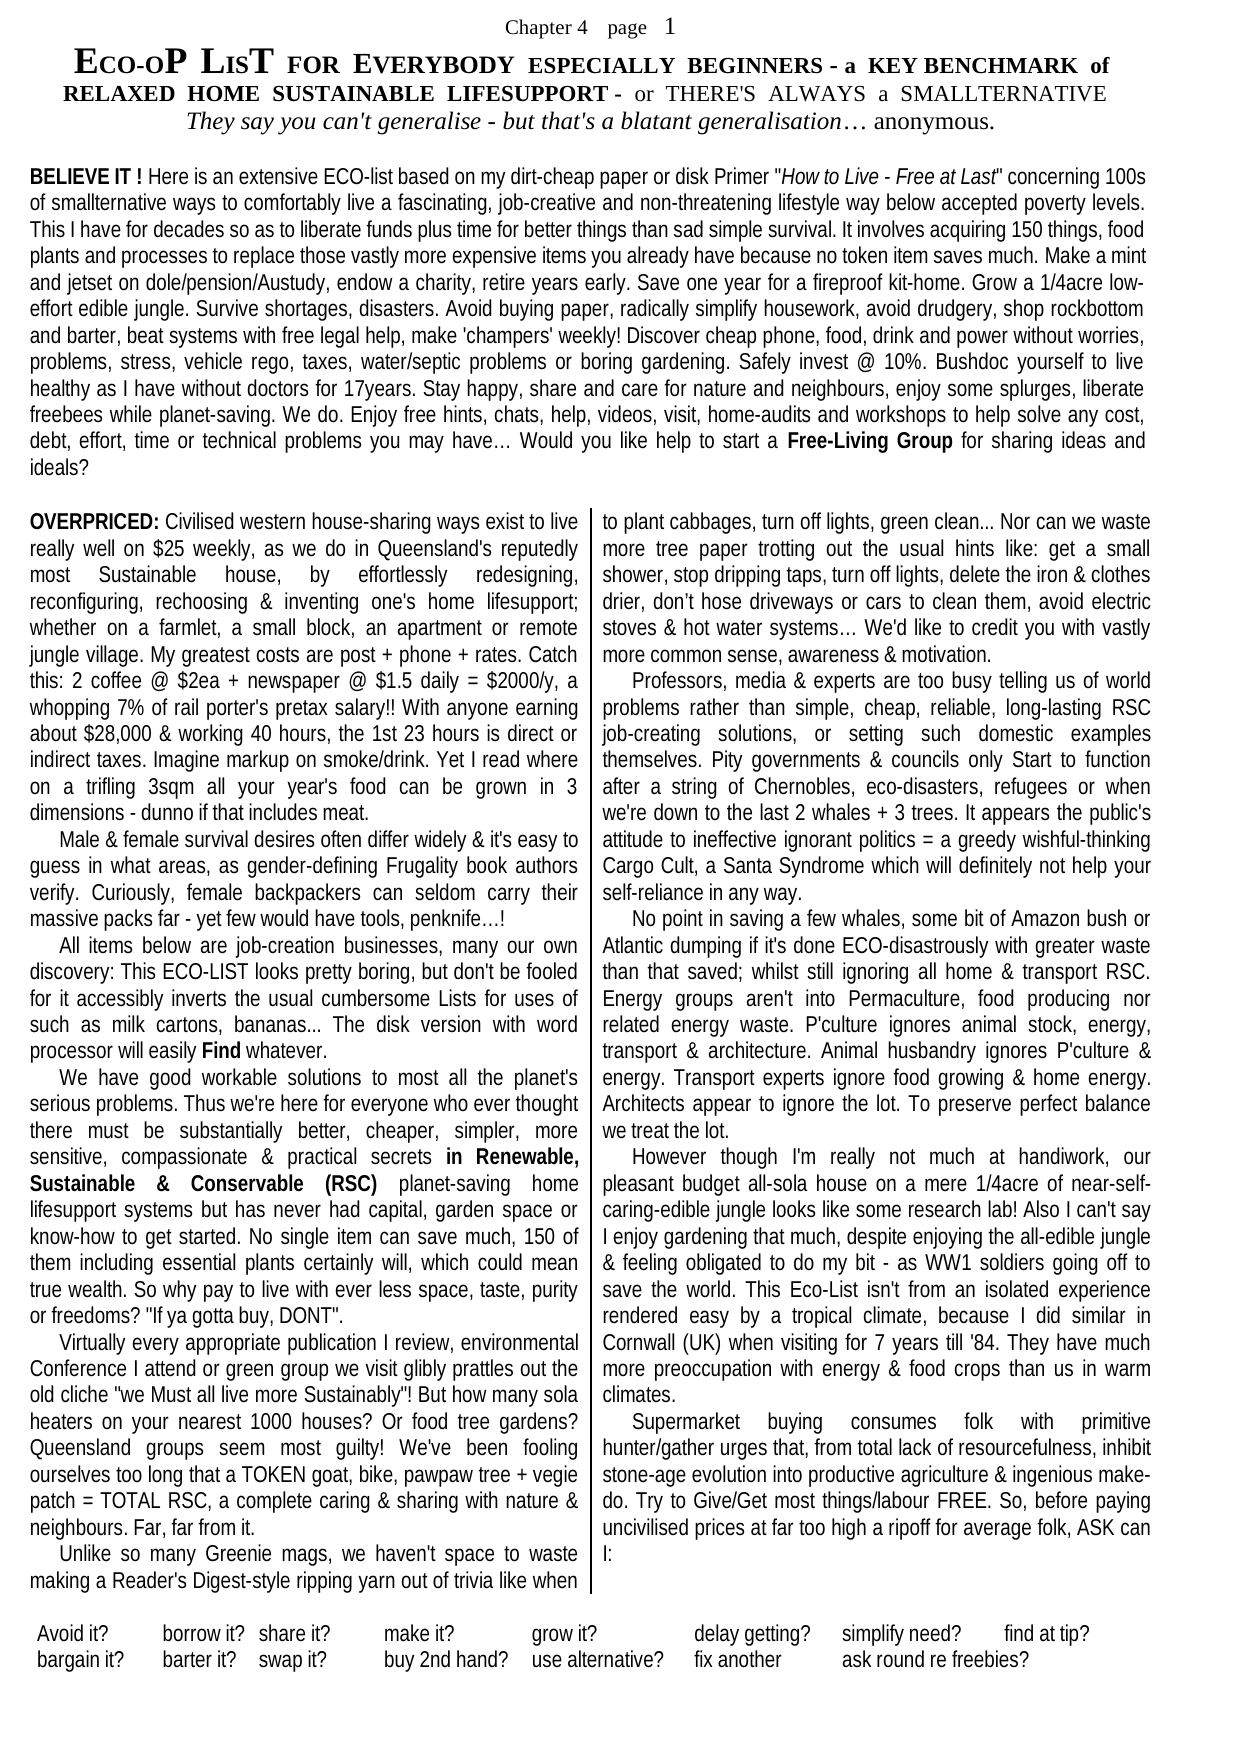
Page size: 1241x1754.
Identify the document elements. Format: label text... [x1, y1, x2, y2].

text Supermarket buying consumes folk with primitive hunter/gather urges that, from total lack of resourcefulness, inhibit stone-age evolution into productive agriculture & ingenious make-do. Try to Give/Get most things/labour FREE. So, before paying uncivilised prices at far too high a ripoff for average folk, ASK can I: [602, 1408, 1152, 1567]
text Unlike so many Greenie mags, we haven't space to waste making a Reader's Digest-style ripping yarn out of trivia like when [29, 1540, 579, 1593]
text They say you can't generalise - but that's a blatant generalisation… anonymous. [29, 107, 1152, 135]
text Virtually every appropriate publication I review, environmental Conference I attend or green group we visit glibly prattles out the old cliche "we Must all live more Sustainably"! But how many sola heaters on your nearest 1000 houses? Or food tree gardens? Queensland groups seem most guilty! We've been fooling ourselves too long that a TOKEN goat, bike, pawpaw tree + vegie patch = TOTAL RSC, a complete caring & sharing with nature & neighbours. Far, far from it. [29, 1328, 579, 1540]
text Avoid it? borrow it? share it? make it? grow it? delay getting? simplify need? find at tip? [29, 1619, 1152, 1646]
text We have good workable solutions to most all the planet's serious problems. Thus we're here for everyone who ever thought there must be substantially better, cheaper, simpler, more sensitive, compassionate & practical secrets in Renewable, Sustainable & Conservable (RSC) planet-saving home lifesupport systems but has never had capital, garden space or know-how to get started. No single item can save much, 150 of them including essential plants certainly will, which could mean true wealth. So why pay to live with ever less space, taste, purity or freedoms? "If ya gotta buy, DONT". [29, 1064, 579, 1328]
text OVERPRICED: Civilised western house-sharing ways exist to live really well on $25 weekly, as we do in Queensland's reputedly most Sustainable house, by effortlessly redesigning, reconfiguring, rechoosing & inventing one's home lifesupport; whether on a farmlet, a small block, an apartment or remote jungle village. My greatest costs are post + phone + rates. Catch this: 2 coffee @ $2ea + newspaper @ $1.5 daily = $2000/y, a whopping 7% of rail porter's pretax salary!! With anyone earning about $28,000 & working 40 hours, the 1st 23 hours is direct or indirect taxes. Imagine markup on smoke/drink. Yet I read where on a trifling 3sqm all your year's food can be grown in 3 dimensions - dunno if that includes meat. [29, 508, 579, 826]
text ECO-OP LIST FOR EVERYBODY ESPECIALLY BEGINNERS - a KEY BENCHMARK of RELAXED HOME SUSTAINABLE LIFESUPPORT - or THERE'S ALWAYS a SMALLTERNATIVE [29, 40, 1146, 107]
text bargain it? barter it? swap it? buy 2nd hand? use alternative? fix another ask round re freebies? [29, 1646, 1152, 1672]
text to plant cabbages, turn off lights, green clean... Nor can we waste more tree paper trotting out the usual hints like: get a small shower, stop dripping taps, turn off lights, delete the iron & clothes drier, don’t hose driveways or cars to clean them, avoid electric stoves & hot water systems… We'd like to credit you with vastly more common sense, awareness & motivation. [602, 508, 1152, 667]
text However though I'm really not much at handiwork, our pleasant budget all-sola house on a mere 1/4acre of near-self-caring-edible jungle looks like some research lab! Also I can't say I enjoy gardening that much, despite enjoying the all-edible jungle & feeling obligated to do my bit - as WW1 soldiers going off to save the world. This Eco-List isn't from an isolated experience rendered easy by a tropical climate, because I did similar in Cornwall (UK) when visiting for 7 years till '84. They have much more preoccupation with energy & food crops than us in warm climates. [602, 1143, 1152, 1408]
text Male & female survival desires often differ widely & it's easy to guess in what areas, as gender-defining Frugality book authors verify. Curiously, female backpackers can seldom carry their massive packs far - yet few would have tools, penknife…! [29, 826, 579, 932]
text No point in saving a few whales, some bit of Amazon bush or Atlantic dumping if it's done ECO-disastrously with greater waste than that saved; whilst still ignoring all home & transport RSC. Energy groups aren't into Permaculture, food producing nor related energy waste. P'culture ignores animal stock, energy, transport & architecture. Animal husbandry ignores P'culture & energy. Transport experts ignore food growing & home energy. Architects appear to ignore the lot. To preserve perfect balance we treat the lot. [602, 905, 1152, 1143]
text All items below are job-creation businesses, many our own discovery: This ECO-LIST looks pretty boring, but don't be fooled for it accessibly inverts the usual cumbersome Lists for uses of such as milk cartons, bananas... The disk version with word processor will easily Find whatever. [29, 932, 579, 1064]
text BELIEVE IT ! Here is an extensive ECO-list based on my dirt-cheap paper or disk Primer "How to Live - Free at Last" concerning 100s of smallternative ways to comfortably live a fascinating, job-creative and non-threatening lifestyle way below accepted poverty levels. This I have for decades so as to liberate funds plus time for better things than sad simple survival. It involves acquiring 150 things, food plants and processes to replace those vastly more expensive items you already have because no token item saves much. Make a mint and jetset on dole/pension/Austudy, endow a charity, retire years early. Save one year for a fireproof kit-home. Grow a 1/4acre low-effort edible jungle. Survive shortages, disasters. Avoid buying paper, radically simplify housework, avoid drudgery, shop rockbottom and barter, beat systems with free legal help, make 'champers' weekly! Discover cheap phone, food, drink and power without worries, problems, stress, vehicle rego, taxes, water/septic problems or boring gardening. Safely invest @ 10%. Bushdoc yourself to live healthy as I have without doctors for 17years. Stay happy, share and care for nature and neighbours, enjoy some splurges, liberate freebees while planet-saving. We do. Enjoy free hints, chats, help, videos, visit, home-audits and workshops to help solve any cost, debt, effort, time or technical problems you may have… Would you like help to start a Free-Living Group for sharing ideas and ideals? [29, 163, 1146, 480]
text Professors, media & experts are too busy telling us of world problems rather than simple, cheap, reliable, long-lasting RSC job-creating solutions, or setting such domestic examples themselves. Pity governments & councils only Start to function after a string of Chernobles, eco-disasters, refugees or when we're down to the last 2 whales + 3 trees. It appears the public's attitude to ineffective ignorant politics = a greedy wishful-thinking Cargo Cult, a Santa Syndrome which will definitely not help your self-reliance in any way. [602, 667, 1152, 905]
